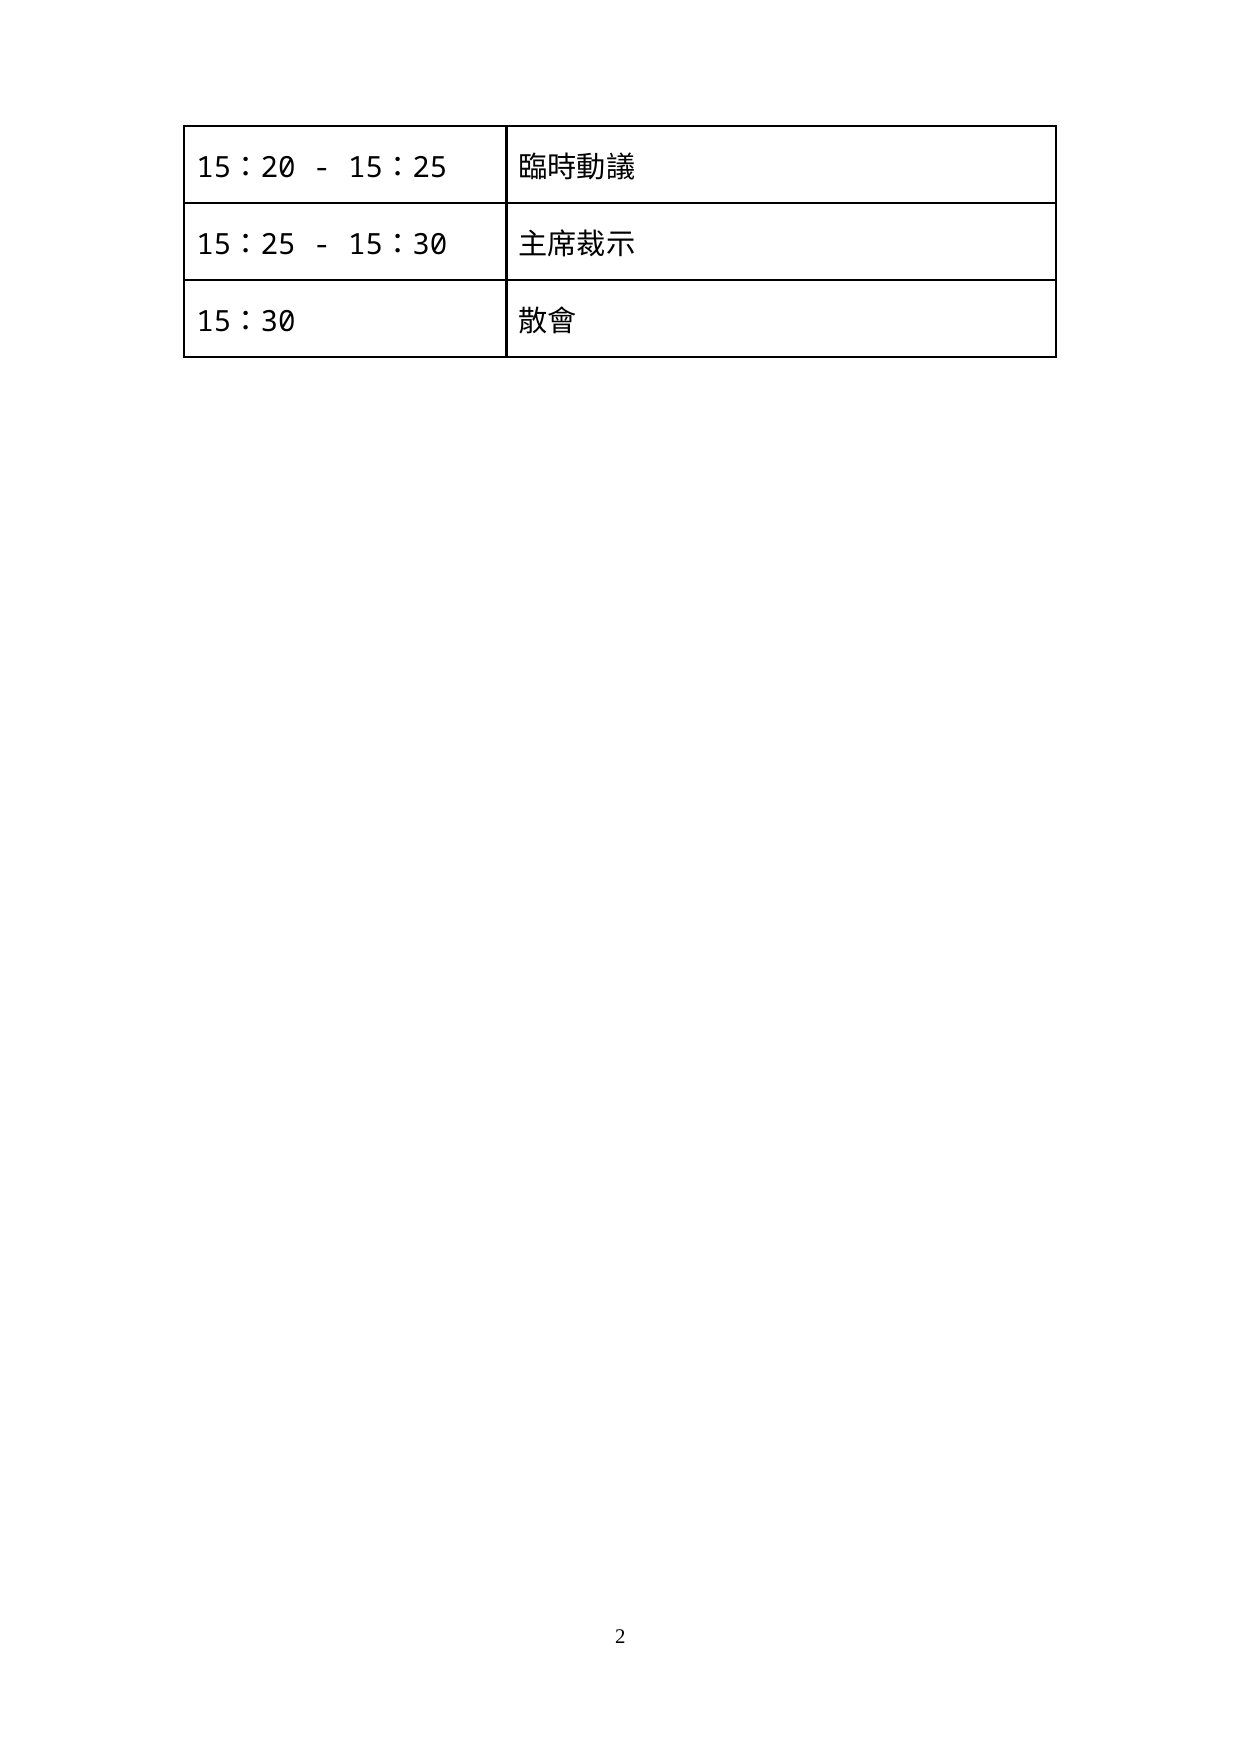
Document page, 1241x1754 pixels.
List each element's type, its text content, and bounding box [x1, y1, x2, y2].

table_cell 15：30 [185, 281, 505, 356]
table_cell 臨時動議 [508, 127, 1055, 202]
table_cell 主席裁示 [508, 204, 1055, 279]
table_cell 15：20 - 15：25 [185, 127, 505, 202]
table_cell 15：25 - 15：30 [185, 204, 505, 279]
table_cell 散會 [508, 281, 1055, 356]
